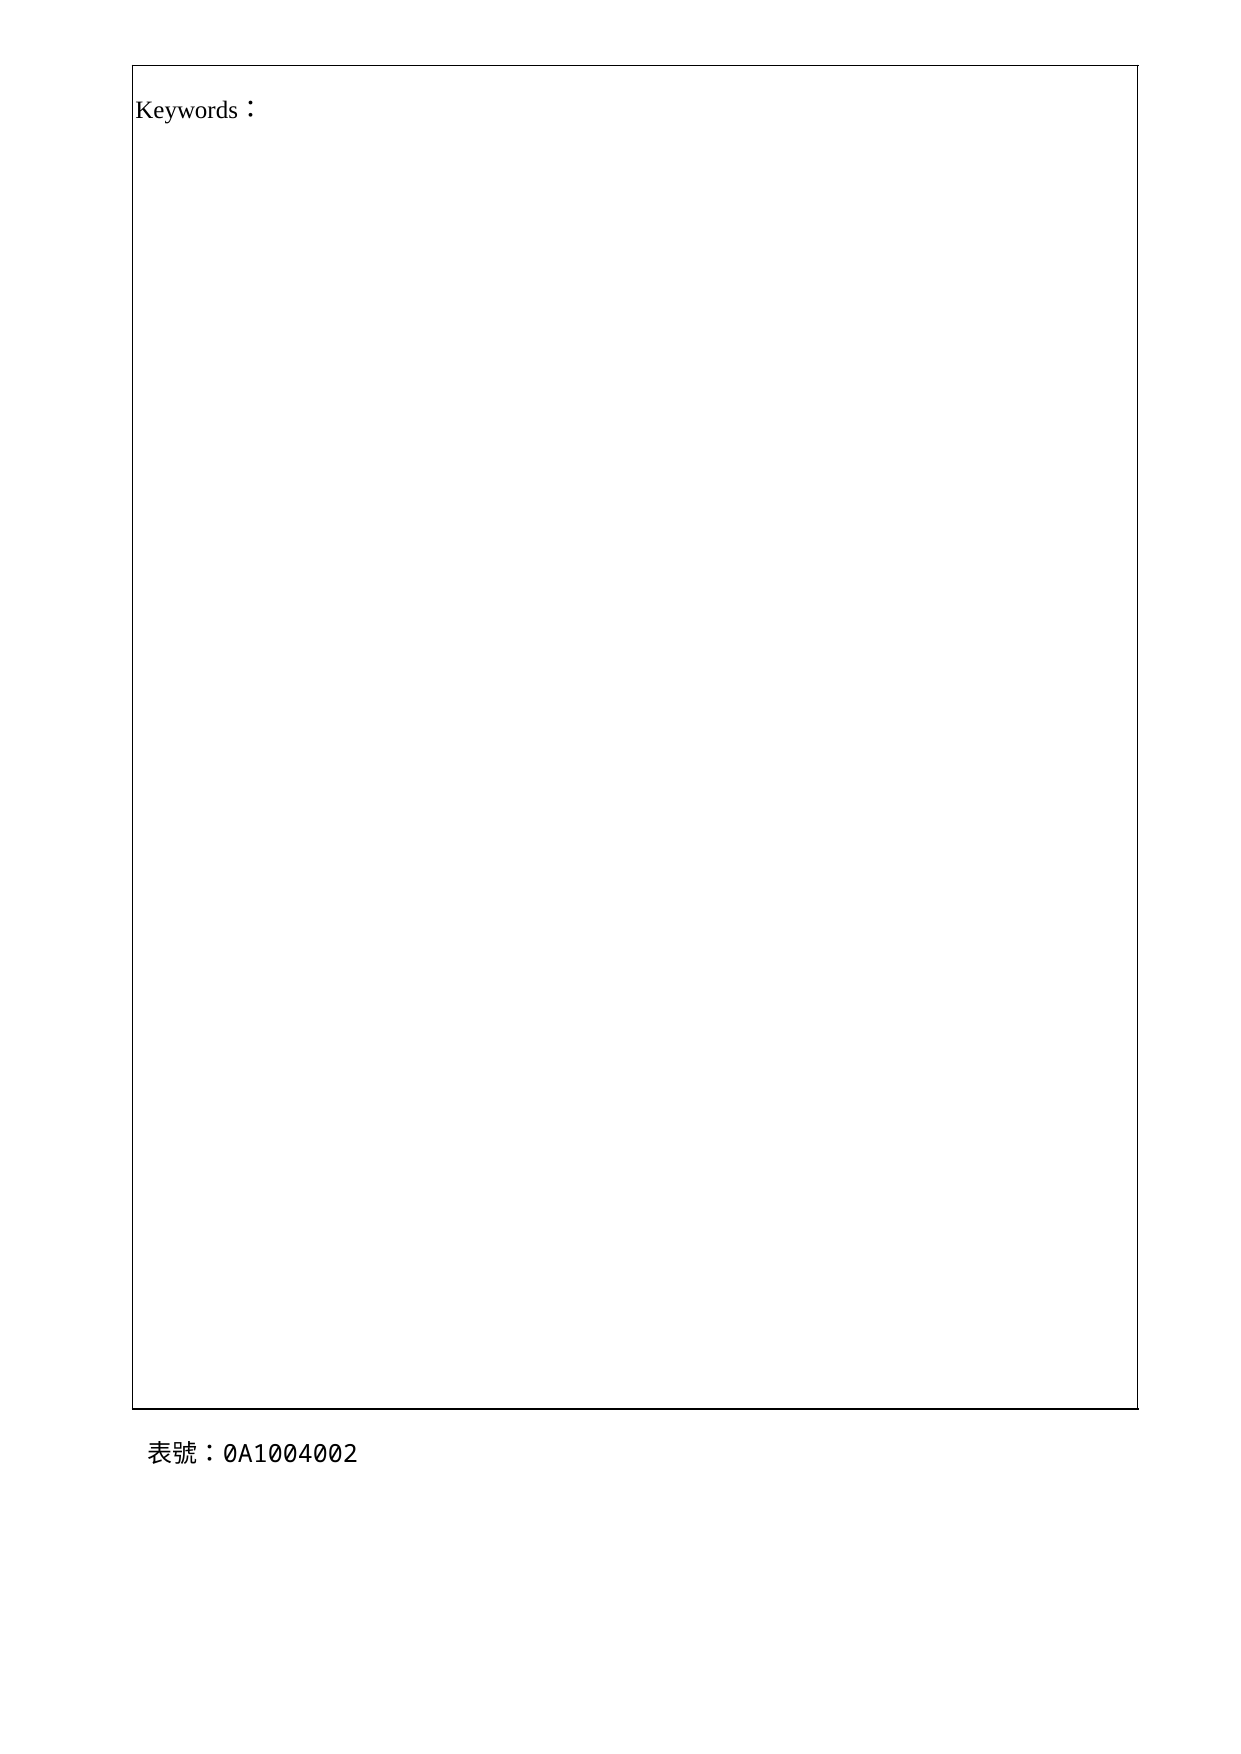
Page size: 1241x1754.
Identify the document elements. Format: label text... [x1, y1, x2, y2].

text 表號：0A1004002 [148, 1410, 1122, 1472]
table_header Keywords： [133, 66, 1137, 1408]
